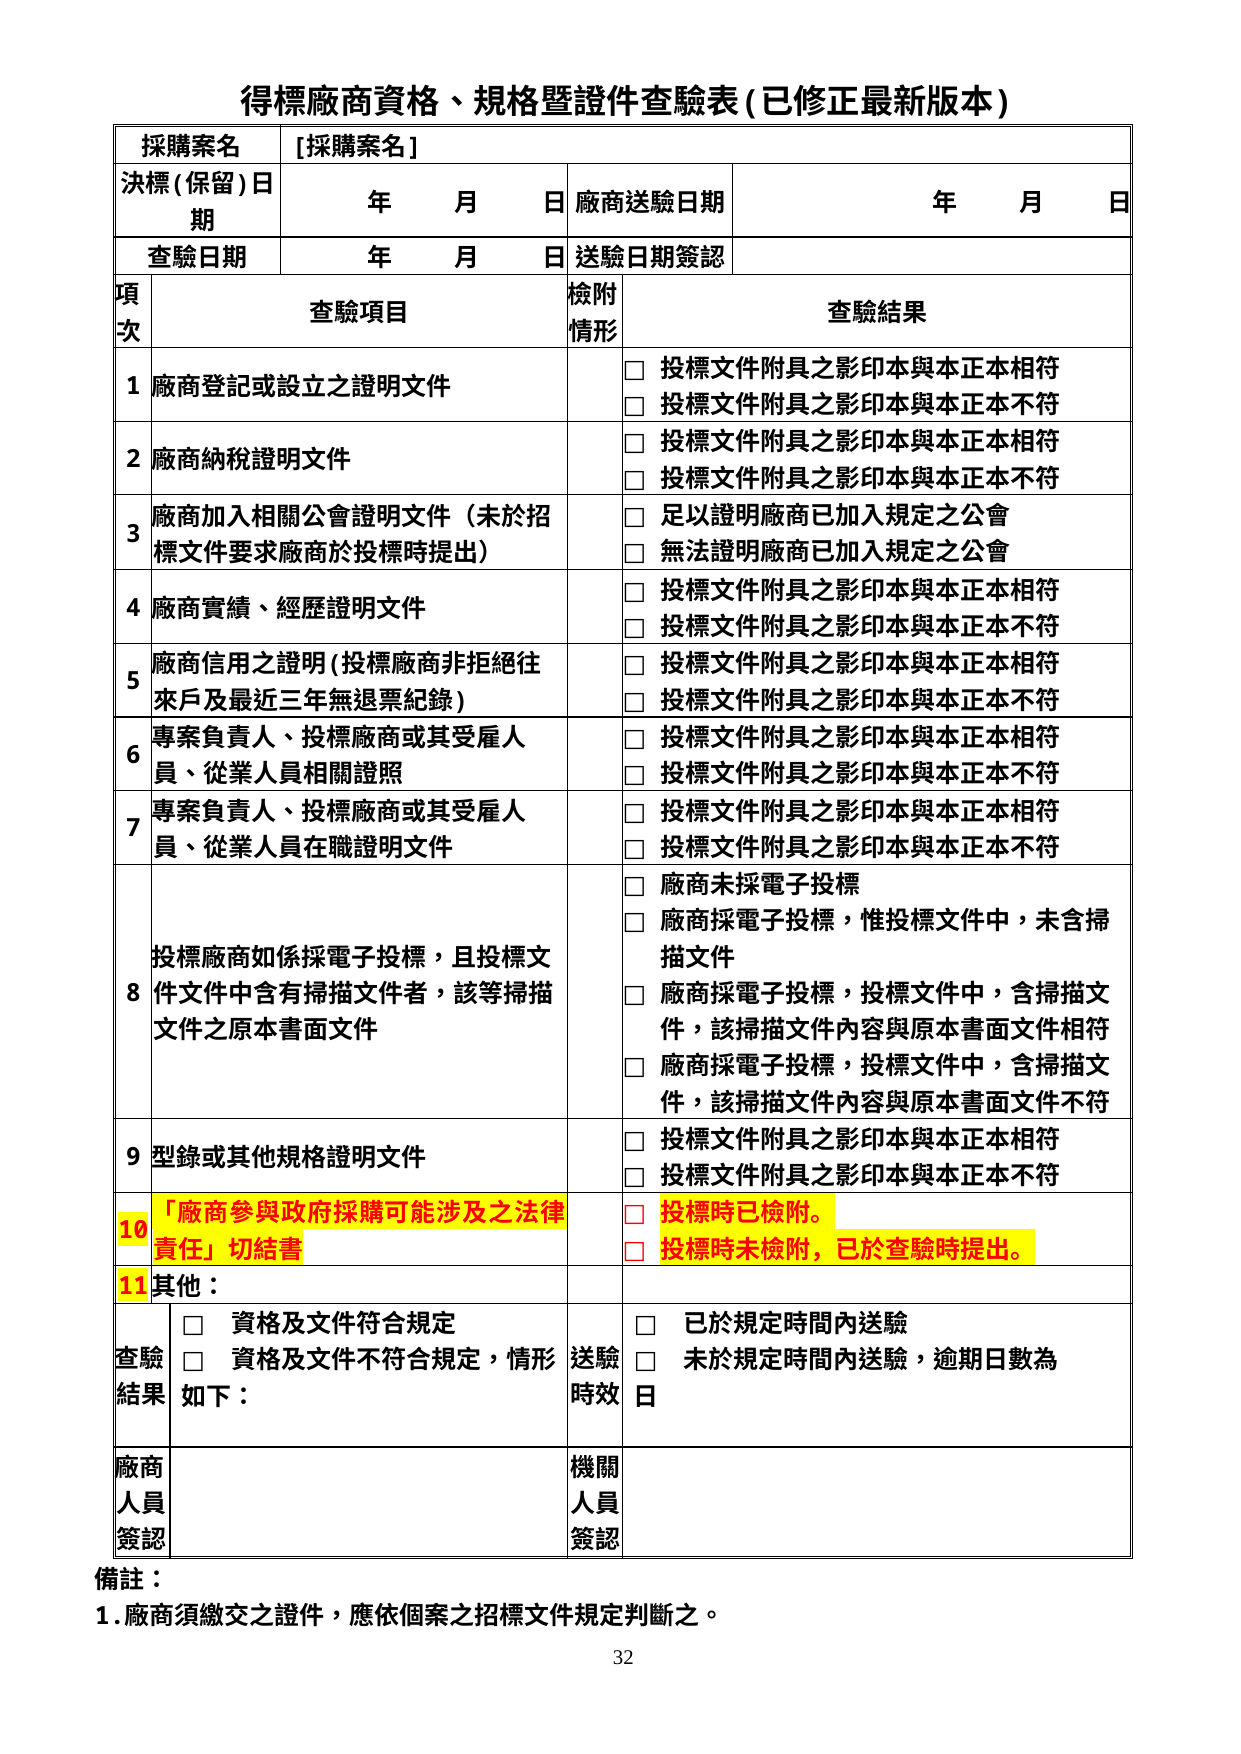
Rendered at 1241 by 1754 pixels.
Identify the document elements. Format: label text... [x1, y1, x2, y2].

table_cell 投標文件附具之影印本與本正本相符 投標文件附具之影印本與本正本不符 [623, 570, 1130, 643]
table_cell 決標(保留)日期 [116, 164, 280, 236]
table_cell 資格及文件符合規定 資格及文件不符合規定，情形如下： [171, 1304, 567, 1446]
table_cell [568, 865, 622, 1118]
table_cell 11 [116, 1266, 151, 1303]
table_cell 投標廠商如係採電子投標，且投標文件文件中含有掃描文件者，該等掃描文件之原本書面文件 [152, 865, 567, 1118]
table_cell 足以證明廠商已加入規定之公會 無法證明廠商已加入規定之公會 [623, 495, 1130, 569]
table_cell 查驗日期 [116, 238, 280, 274]
table_cell [568, 1193, 622, 1265]
table_cell 其他： [152, 1266, 567, 1303]
table_header 採購案名 [116, 127, 280, 163]
table_cell 廠商實績、經歷證明文件 [152, 570, 567, 643]
table_cell [568, 422, 622, 494]
table_cell 8 [116, 865, 151, 1118]
table_cell 型錄或其他規格證明文件 [152, 1119, 567, 1192]
table_cell 廠商納稅證明文件 [152, 422, 567, 494]
table_cell 專案負責人、投標廠商或其受雇人員、從業人員在職證明文件 [152, 791, 567, 863]
table_cell 查驗項目 [152, 275, 567, 347]
table_cell 7 [116, 791, 151, 863]
text 備註： [94, 1559, 1152, 1596]
table_cell 項次 [116, 275, 151, 347]
table_cell 已於規定時間內送驗 未於規定時間內送驗，逾期日數為 日 [623, 1304, 1130, 1446]
table_cell 機關人員簽認 [568, 1448, 622, 1556]
table_cell [568, 718, 622, 790]
table_cell 廠商信用之證明(投標廠商非拒絕往來戶及最近三年無退票紀錄) [152, 644, 567, 716]
table_cell [733, 238, 1130, 274]
table_header [採購案名] [281, 127, 1130, 163]
table_cell 年 月 日 [281, 238, 567, 274]
table_cell [568, 791, 622, 863]
table_cell 廠商未採電子投標 廠商採電子投標，惟投標文件中，未含掃描文件 廠商採電子投標，投標文件中，含掃描文件，該掃描文件內容與原本書面文件相符 廠商採電子投標，投標文件中，含掃描文件，該掃描文件內容與原本書面文件不符 [623, 865, 1130, 1118]
table_cell [568, 644, 622, 716]
table_cell 查驗結果 [116, 1304, 169, 1446]
table_cell 2 [116, 422, 151, 494]
table_cell 6 [116, 718, 151, 790]
table_cell 廠商送驗日期 [568, 164, 732, 236]
text 得標廠商資格、規格暨證件查驗表(已修正最新版本) [94, 75, 1138, 123]
text 1.廠商須繳交之證件，應依個案之招標文件規定判斷之。 [94, 1596, 1152, 1632]
table_cell 送驗日期簽認 [568, 238, 732, 274]
table_cell 投標文件附具之影印本與本正本相符 投標文件附具之影印本與本正本不符 [623, 644, 1130, 716]
table_cell 查驗結果 [623, 275, 1130, 347]
table_cell [568, 1266, 622, 1303]
table_cell 5 [116, 644, 151, 716]
table_cell 投標時已檢附。 投標時未檢附，已於查驗時提出。 [623, 1193, 1130, 1265]
table_cell 年 月 日 [281, 164, 567, 236]
table_cell 投標文件附具之影印本與本正本相符 投標文件附具之影印本與本正本不符 [623, 348, 1130, 421]
table_cell 投標文件附具之影印本與本正本相符 投標文件附具之影印本與本正本不符 [623, 422, 1130, 494]
table_cell [171, 1448, 567, 1556]
table_cell 年 月 日 [733, 164, 1130, 236]
table_cell 專案負責人、投標廠商或其受雇人員、從業人員相關證照 [152, 718, 567, 790]
table_cell 檢附情形 [568, 275, 622, 347]
table_cell 廠商加入相關公會證明文件（未於招標文件要求廠商於投標時提出） [152, 495, 567, 569]
table_cell 投標文件附具之影印本與本正本相符 投標文件附具之影印本與本正本不符 [623, 1119, 1130, 1192]
table_cell 投標文件附具之影印本與本正本相符 投標文件附具之影印本與本正本不符 [623, 791, 1130, 863]
table_cell [568, 495, 622, 569]
table_cell 廠商登記或設立之證明文件 [152, 348, 567, 421]
table_cell 10 [116, 1193, 151, 1265]
table_cell [623, 1448, 1130, 1556]
table_cell 「廠商參與政府採購可能涉及之法律責任」切結書 [152, 1193, 567, 1265]
table_cell 投標文件附具之影印本與本正本相符 投標文件附具之影印本與本正本不符 [623, 718, 1130, 790]
table_cell 9 [116, 1119, 151, 1192]
table_cell [568, 1119, 622, 1192]
table_cell 1 [116, 348, 151, 421]
table_cell 廠商人員簽認 [116, 1448, 169, 1556]
table_cell 送驗時效 [568, 1304, 622, 1446]
table_cell [623, 1266, 1130, 1303]
table_cell [568, 348, 622, 421]
table_cell 4 [116, 570, 151, 643]
table_cell 3 [116, 495, 151, 569]
table_cell [568, 570, 622, 643]
